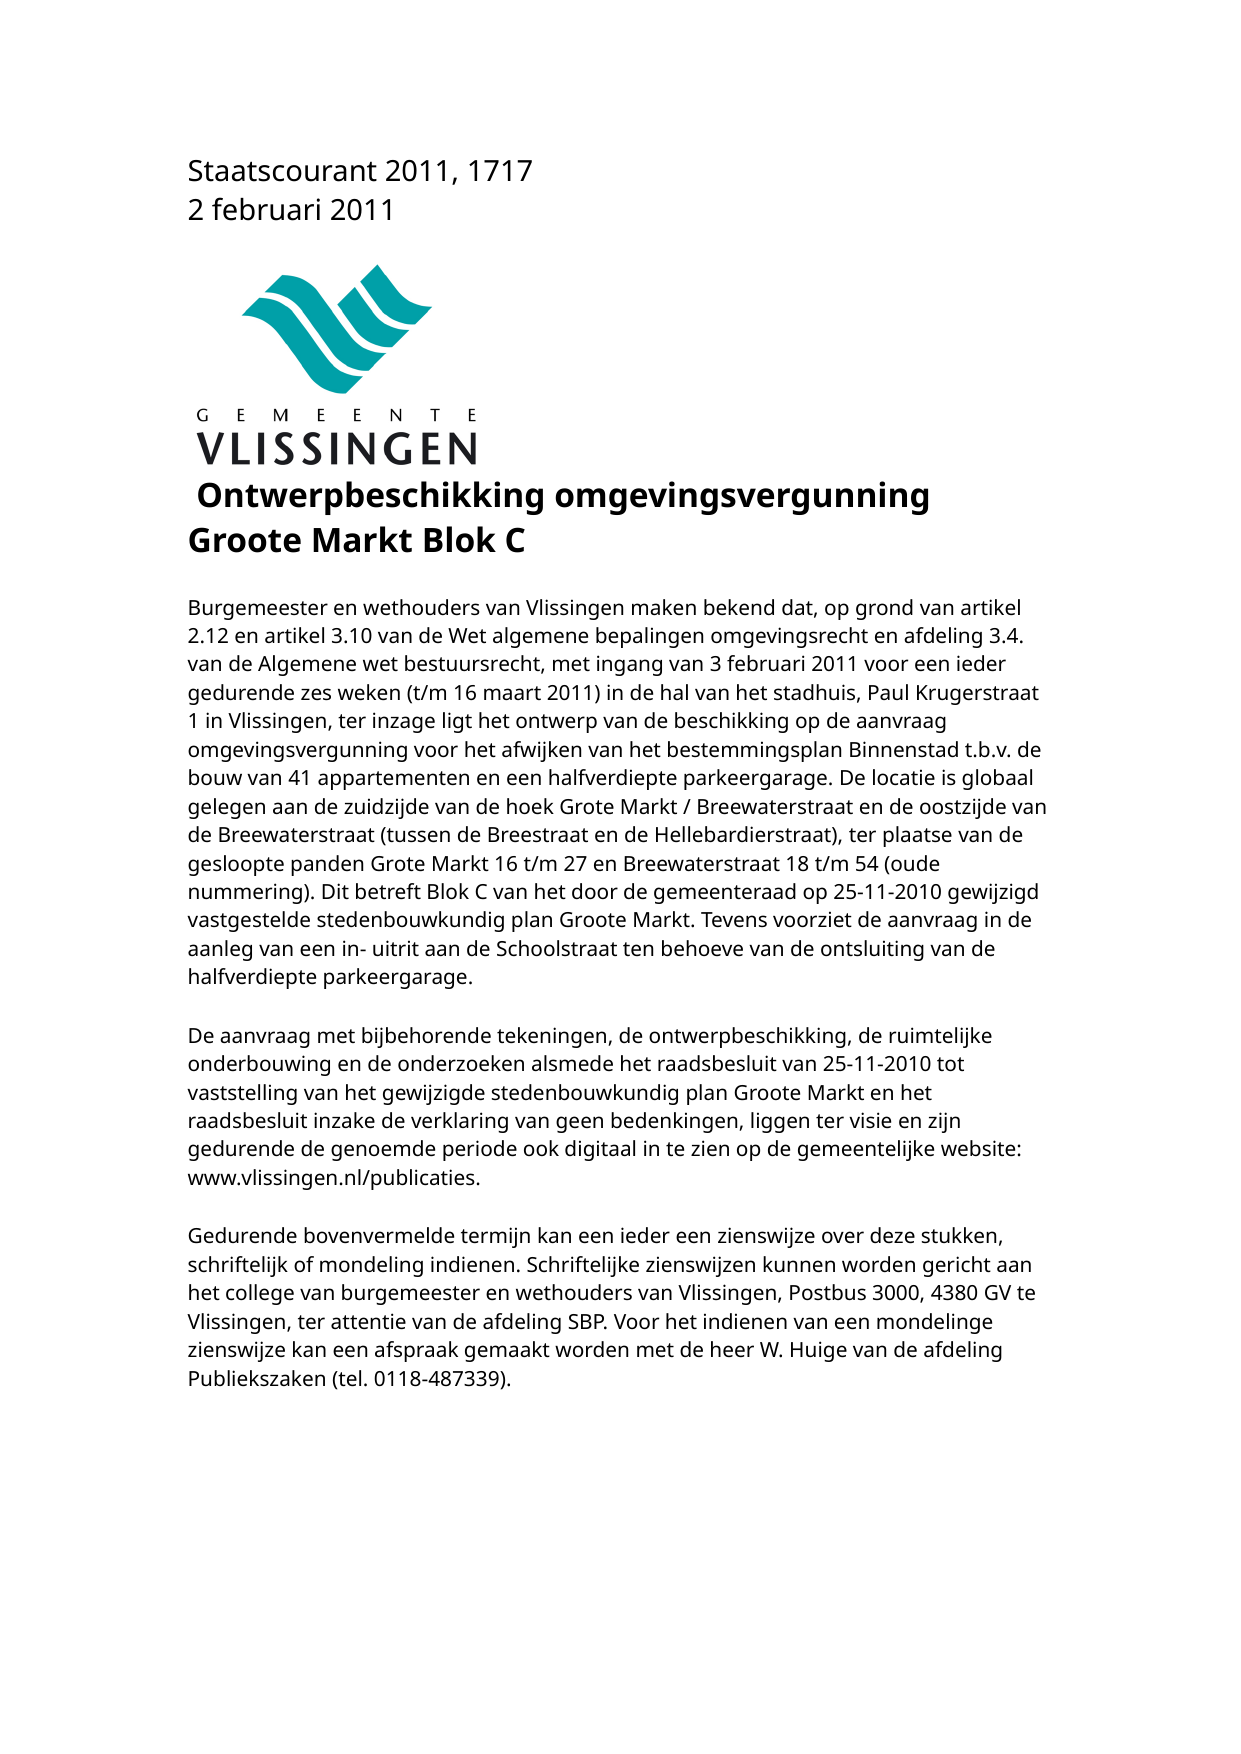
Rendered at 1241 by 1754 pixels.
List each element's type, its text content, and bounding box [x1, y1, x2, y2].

text Gedurende bovenvermelde termijn kan een ieder een zienswijze over deze stukken, schriftelijk of mondeling indienen. Schriftelijke zienswijzen kunnen worden gericht aan het college van burgemeester en wethouders van Vlissingen, Postbus 3000, 4380 GV te Vlissingen, ter attentie van de afdeling SBP. Voor het indienen van een mondelinge zienswijze kan een afspraak gemaakt worden met de heer W. Huige van de afdeling Publiekszaken (tel. 0118-487339). [187, 1221, 1053, 1392]
text De aanvraag met bijbehorende tekeningen, de ontwerpbeschikking, de ruimtelijke onderbouwing en de onderzoeken alsmede het raadsbesluit van 25-11-2010 tot vaststelling van het gewijzigde stedenbouwkundig plan Groote Markt en het raadsbesluit inzake de verklaring van geen bedenkingen, liggen ter visie en zijn gedurende de genoemde periode ook digitaal in te zien op de gemeentelijke website: www.vlissingen.nl/publicaties. [187, 1021, 1053, 1191]
text Burgemeester en wethouders van Vlissingen maken bekend dat, op grond van artikel 2.12 en artikel 3.10 van de Wet algemene bepalingen omgevingsrecht en afdeling 3.4. van de Algemene wet bestuursrecht, met ingang van 3 februari 2011 voor een ieder gedurende zes weken (t/m 16 maart 2011) in de hal van het stadhuis, Paul Krugerstraat 1 in Vlissingen, ter inzage ligt het ontwerp van de beschikking op de aanvraag omgevingsvergunning voor het afwijken van het bestemmingsplan Binnenstad t.b.v. de bouw van 41 appartementen en een halfverdiepte parkeergarage. De locatie is globaal gelegen aan de zuidzijde van de hoek Grote Markt / Breewaterstraat en de oostzijde van de Breewaterstraat (tussen de Breestraat en de Hellebardierstraat), ter plaatse van de gesloopte panden Grote Markt 16 t/m 27 en Breewaterstraat 18 t/m 54 (oude nummering). Dit betreft Blok C van het door de gemeenteraad op 25-11-2010 gewijzigd vastgestelde stedenbouwkundig plan Groote Markt. Tevens voorziet de aanvraag in de aanleg van een in- uitrit aan de Schoolstraat ten behoeve van de ontsluiting van de halfverdiepte parkeergarage. [187, 593, 1053, 991]
picture [187, 258, 484, 472]
subtitle Ontwerpbeschikking omgevingsvergunning Groote Markt Blok C [187, 271, 1053, 563]
text 2 februari 2011 [187, 190, 1053, 229]
text Staatscourant 2011, 1717 [187, 150, 1053, 190]
